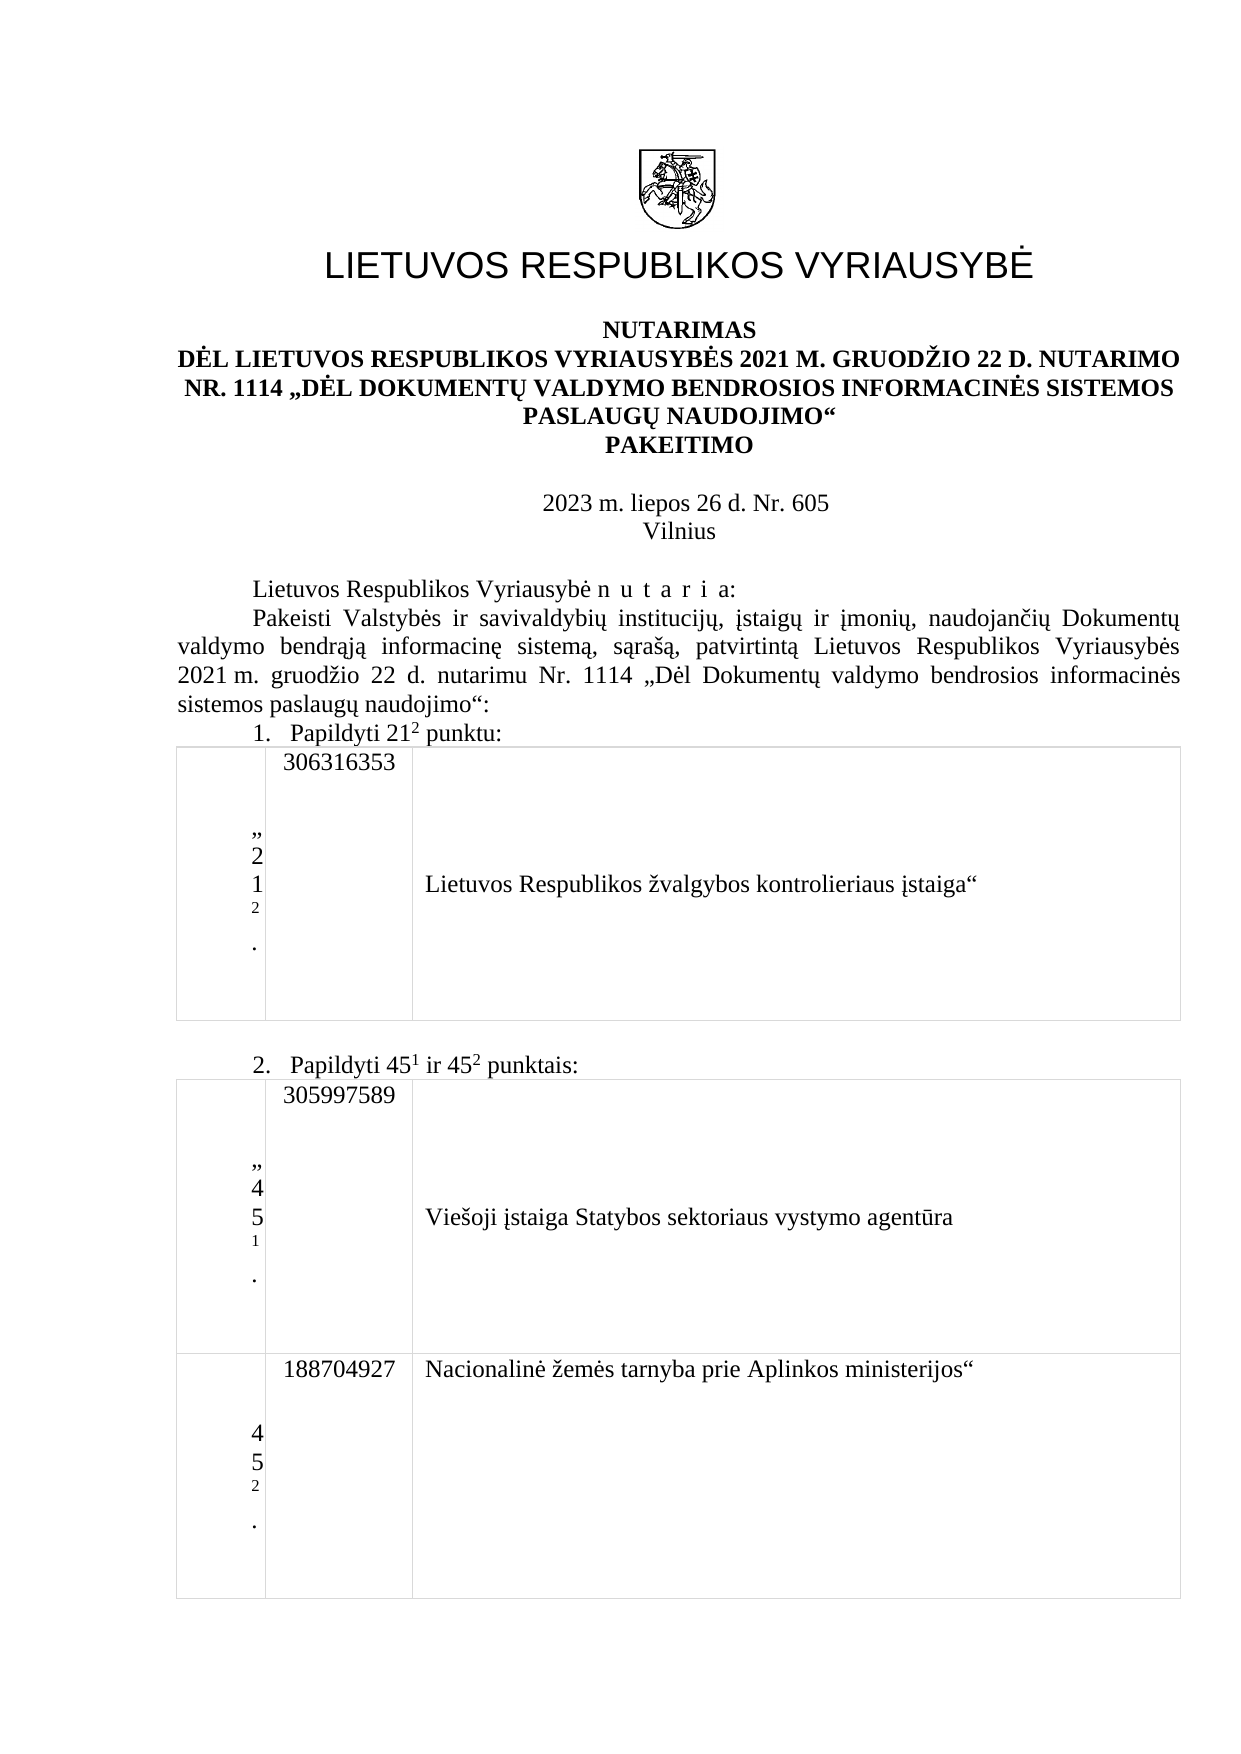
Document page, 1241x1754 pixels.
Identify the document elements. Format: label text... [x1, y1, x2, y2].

table_header 305997589 [266, 1080, 412, 1353]
text 2. Papildyti 451 ir 452 punktais: [252, 1050, 1181, 1079]
table_cell Nacionalinė žemės tarnyba prie Aplinkos ministerijos“ [413, 1354, 1180, 1598]
table_header „451. [177, 1080, 265, 1353]
table_header „212. [177, 748, 265, 1020]
text 1. Papildyti 212 punktu: [252, 718, 1181, 746]
text PAKEITIMO [177, 430, 1181, 459]
table_cell 188704927 [266, 1354, 412, 1598]
table_header 306316353 [266, 748, 412, 1020]
table_header Lietuvos Respublikos žvalgybos kontrolieriaus įstaiga“ [413, 748, 1180, 1020]
text Lietuvos Respublikos Vyriausybė nutaria: [177, 574, 1181, 603]
text Pakeisti Valstybės ir savivaldybių institucijų, įstaigų ir įmonių, naudojančių Dokumentų valdymo bendrąją informacinę sistemą, sąrašą, patvirtintą Lietuvos Respublikos Vyriausybės 2021 m. gruodžio 22 d. nutarimu Nr. 1114 „Dėl Dokumentų valdymo bendrosios informacinės sistemos paslaugų naudojimo“: [177, 603, 1181, 718]
table_header Viešoji įstaiga Statybos sektoriaus vystymo agentūra [413, 1080, 1180, 1353]
text Lietuvos Respublikos Vyriausybė [177, 243, 1181, 286]
text DĖL LIETUVOS RESPUBLIKOS VYRIAUSYBĖS 2021 M. gruodžio 22 D. NUTARIMO NR. 1114 „DĖL DOKUMENTŲ VALDYMO BENDROSIOS INFORMACINĖS SISTEMOS PASLAUGŲ NAUDOJIMO“ [177, 344, 1181, 430]
text 2023 m. liepos 26 d. Nr. 605 [177, 488, 1181, 516]
text nutarimas [177, 315, 1181, 344]
table_cell 452. [177, 1354, 265, 1598]
text Vilnius [177, 516, 1181, 545]
